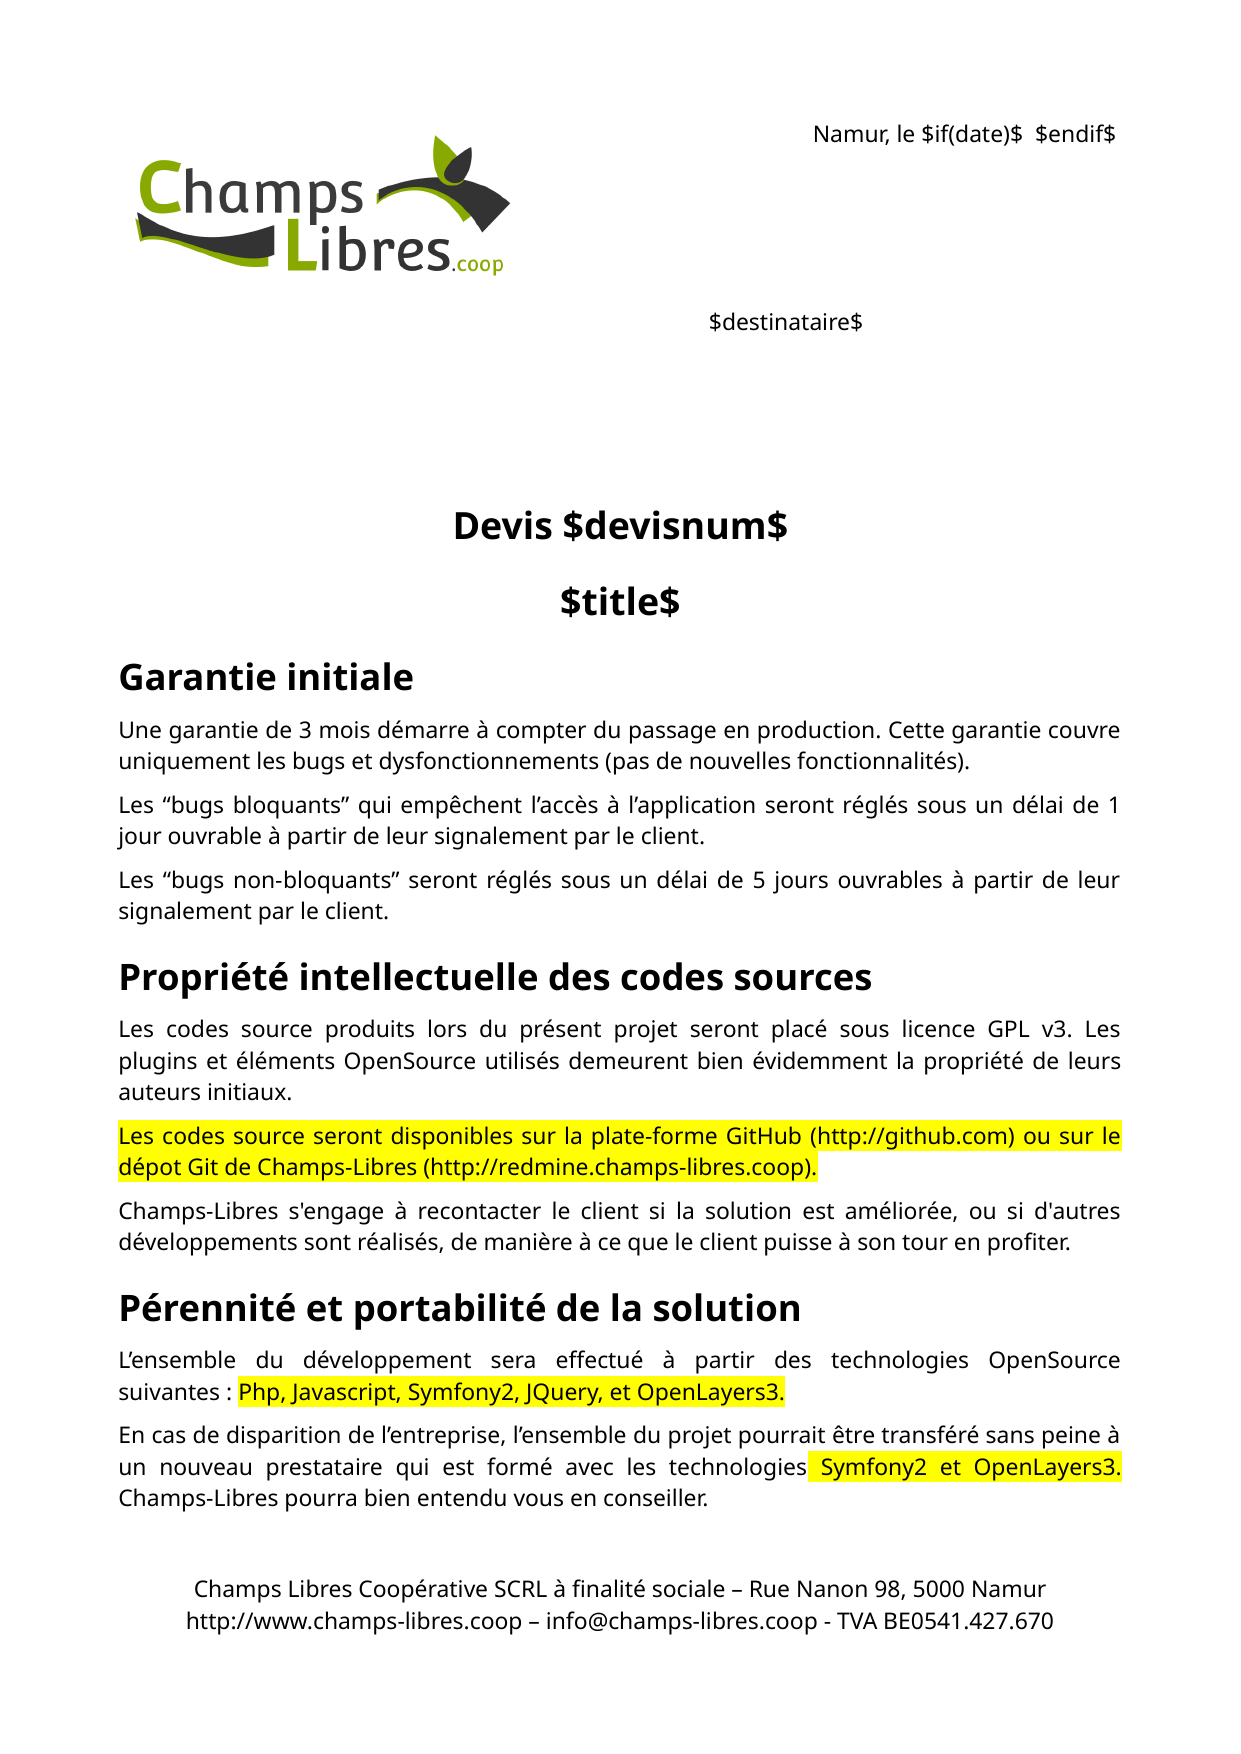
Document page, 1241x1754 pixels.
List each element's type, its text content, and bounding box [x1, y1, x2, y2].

picture [118, 118, 527, 293]
text Les codes source produits lors du présent projet seront placé sous licence GPL v3. Les plugins et éléments OpenSource utilisés demeurent bien évidemment la propriété de leurs auteurs initiaux. [118, 1013, 1122, 1107]
text En cas de disparition de l’entreprise, l’ensemble du projet pourrait être transféré sans peine à un nouveau prestataire qui est formé avec les technologies Symfony2 et OpenLayers3. Champs-Libres pourra bien entendu vous en conseiller. [118, 1419, 1122, 1513]
text $destinataire$ [709, 306, 1122, 337]
subtitle Pérennité et portabilité de la solution [118, 1282, 1122, 1332]
text Une garantie de 3 mois démarre à compter du passage en production. Cette garantie couvre uniquement les bugs et dysfonctionnements (pas de nouvelles fonctionnalités). [118, 714, 1122, 776]
text Namur, le $if(date)$ $date$ $endif$ [527, 118, 1122, 149]
subtitle Propriété intellectuelle des codes sources [118, 951, 1122, 1001]
title Devis $devisnum$ [118, 499, 1122, 550]
text Les “bugs non-­bloquants” seront réglés sous un délai de 5 jours ouvrables à partir de leur signalement par le client. [118, 864, 1122, 926]
text Champs-Libres s'engage à recontacter le client si la solution est améliorée, ou si d'autres développements sont réalisés, de manière à ce que le client puisse à son tour en profiter. [118, 1194, 1122, 1257]
text L’ensemble du développement sera effectué à partir des technologies OpenSource suivantes : Php, Javascript, Symfony2, JQuery, et OpenLayers3. [118, 1344, 1122, 1407]
title $title$ [118, 575, 1122, 626]
text Les “bugs bloquants” qui empêchent l’accès à l’application seront réglés sous un délai de 1 jour ouvrable à partir de leur signalement par le client. [118, 789, 1122, 851]
text Les codes source seront disponibles sur la plate-forme GitHub (http://github.com) ou sur le dépot Git de Champs-Libres (http://redmine.champs-libres.coop). [118, 1119, 1122, 1182]
subtitle Garantie initiale [118, 651, 1122, 701]
